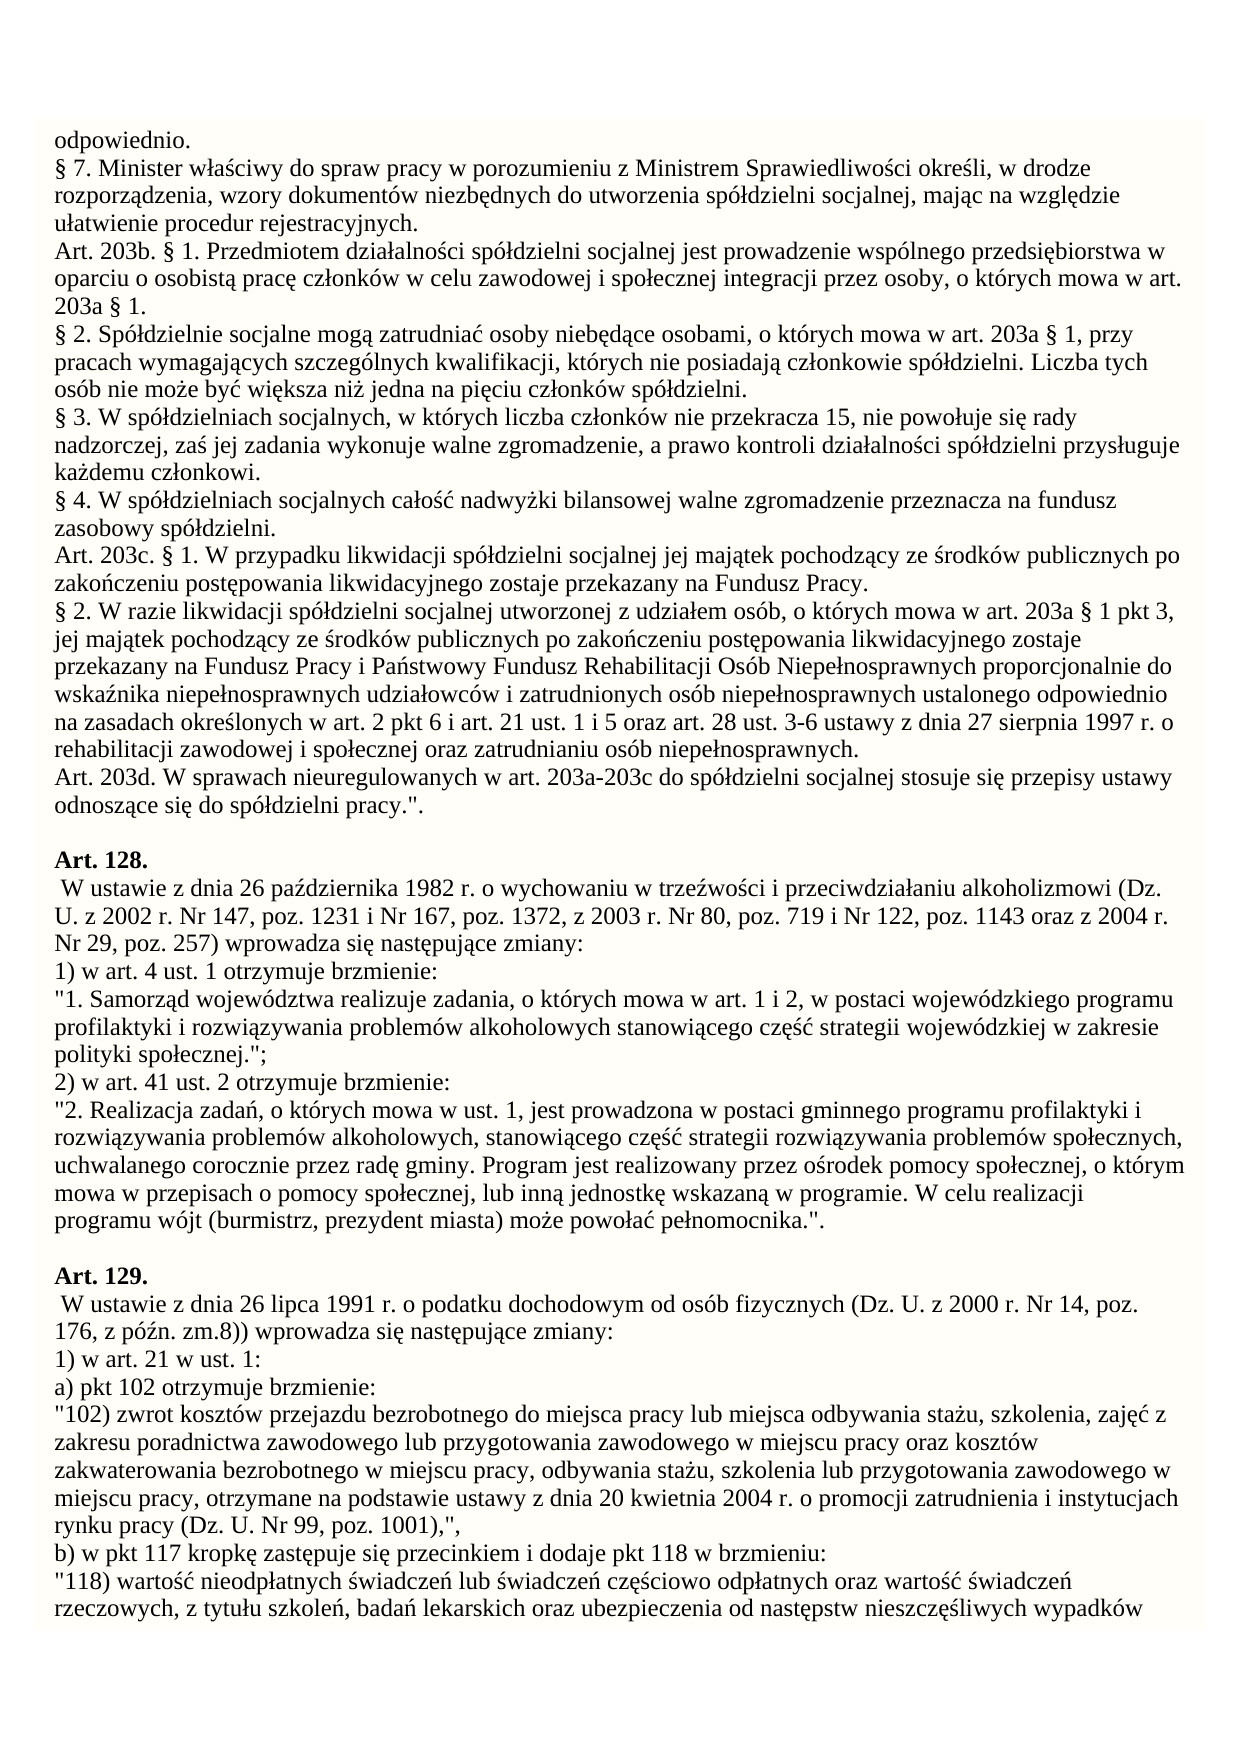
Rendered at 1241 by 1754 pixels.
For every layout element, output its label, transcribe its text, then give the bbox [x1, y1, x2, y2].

table_header [1200, 118, 1206, 1630]
table_header odpowiednio. § 7. Minister właściwy do spraw pracy w porozumieniu z Ministrem Sprawiedliwości określi, w drodze rozporządzenia, wzory dokumentów niezbędnych do utworzenia spółdzielni socjalnej, mając na względzie ułatwienie procedur rejestracyjnych. Art. 203b. § 1. Przedmiotem działalności spółdzielni socjalnej jest prowadzenie wspólnego przedsiębiorstwa w oparciu o osobistą pracę członków w celu zawodowej i społecznej integracji przez osoby, o których mowa w art. 203a § 1. § 2. Spółdzielnie socjalne mogą zatrudniać osoby niebędące osobami, o których mowa w art. 203a § 1, przy pracach wymagających szczególnych kwalifikacji, których nie posiadają członkowie spółdzielni. Liczba tych osób nie może być większa niż jedna na pięciu członków spółdzielni. § 3. W spółdzielniach socjalnych, w których liczba członków nie przekracza 15, nie powołuje się rady nadzorczej, zaś jej zadania wykonuje walne zgromadzenie, a prawo kontroli działalności spółdzielni przysługuje każdemu członkowi. § 4. W spółdzielniach socjalnych całość nadwyżki bilansowej walne zgromadzenie przeznacza na fundusz zasobowy spółdzielni. Art. 203c. § 1. W przypadku likwidacji spółdzielni socjalnej jej majątek pochodzący ze środków publicznych po zakończeniu postępowania likwidacyjnego zostaje przekazany na Fundusz Pracy. § 2. W razie likwidacji spółdzielni socjalnej utworzonej z udziałem osób, o których mowa w art. 203a § 1 pkt 3, jej majątek pochodzący ze środków publicznych po zakończeniu postępowania likwidacyjnego zostaje przekazany na Fundusz Pracy i Państwowy Fundusz Rehabilitacji Osób Niepełnosprawnych proporcjonalnie do wskaźnika niepełnosprawnych udziałowców i zatrudnionych osób niepełnosprawnych ustalonego odpowiednio na zasadach określonych w art. 2 pkt 6 i art. 21 ust. 1 i 5 oraz art. 28 ust. 3-6 ustawy z dnia 27 sierpnia 1997 r. o rehabilitacji zawodowej i społecznej oraz zatrudnianiu osób niepełnosprawnych. Art. 203d. W sprawach nieuregulowanych w art. 203a-203c do spółdzielni socjalnej stosuje się przepisy ustawy odnoszące się do spółdzielni pracy.". Art. 128. W ustawie z dnia 26 października 1982 r. o wychowaniu w trzeźwości i przeciwdziałaniu alkoholizmowi (Dz. U. z 2002 r. Nr 147, poz. 1231 i Nr 167, poz. 1372, z 2003 r. Nr 80, poz. 719 i Nr 122, poz. 1143 oraz z 2004 r. Nr 29, poz. 257) wprowadza się następujące zmiany: 1) w art. 4 ust. 1 otrzymuje brzmienie: "1. Samorząd województwa realizuje zadania, o których mowa w art. 1 i 2, w postaci wojewódzkiego programu profilaktyki i rozwiązywania problemów alkoholowych stanowiącego część strategii wojewódzkiej w zakresie polityki społecznej."; 2) w art. 41 ust. 2 otrzymuje brzmienie: "2. Realizacja zadań, o których mowa w ust. 1, jest prowadzona w postaci gminnego programu profilaktyki i rozwiązywania problemów alkoholowych, stanowiącego część strategii rozwiązywania problemów społecznych, uchwalanego corocznie przez radę gminy. Program jest realizowany przez ośrodek pomocy społecznej, o którym mowa w przepisach o pomocy społecznej, lub inną jednostkę wskazaną w programie. W celu realizacji programu wójt (burmistrz, prezydent miasta) może powołać pełnomocnika.". Art. 129. W ustawie z dnia 26 lipca 1991 r. o podatku dochodowym od osób fizycznych (Dz. U. z 2000 r. Nr 14, poz. 176, z późn. zm.8)) wprowadza się następujące zmiany: 1) w art. 21 w ust. 1: a) pkt 102 otrzymuje brzmienie: "102) zwrot kosztów przejazdu bezrobotnego do miejsca pracy lub miejsca odbywania stażu, szkolenia, zajęć z zakresu poradnictwa zawodowego lub przygotowania zawodowego w miejscu pracy oraz kosztów zakwaterowania bezrobotnego w miejscu pracy, odbywania stażu, szkolenia lub przygotowania zawodowego w miejscu pracy, otrzymane na podstawie ustawy z dnia 20 kwietnia 2004 r. o promocji zatrudnienia i instytucjach rynku pracy (Dz. U. Nr 99, poz. 1001),", b) w pkt 117 kropkę zastępuje się przecinkiem i dodaje pkt 118 w brzmieniu: "118) wartość nieodpłatnych świadczeń lub świadczeń częściowo odpłatnych oraz wartość świadczeń rzeczowych, z tytułu szkoleń, badań lekarskich oraz ubezpieczenia od następstw nieszczęśliwych wypadków [46, 118, 1194, 1630]
table_header [34, 118, 40, 1630]
table_header [40, 118, 46, 1630]
table_header [1194, 118, 1200, 1630]
